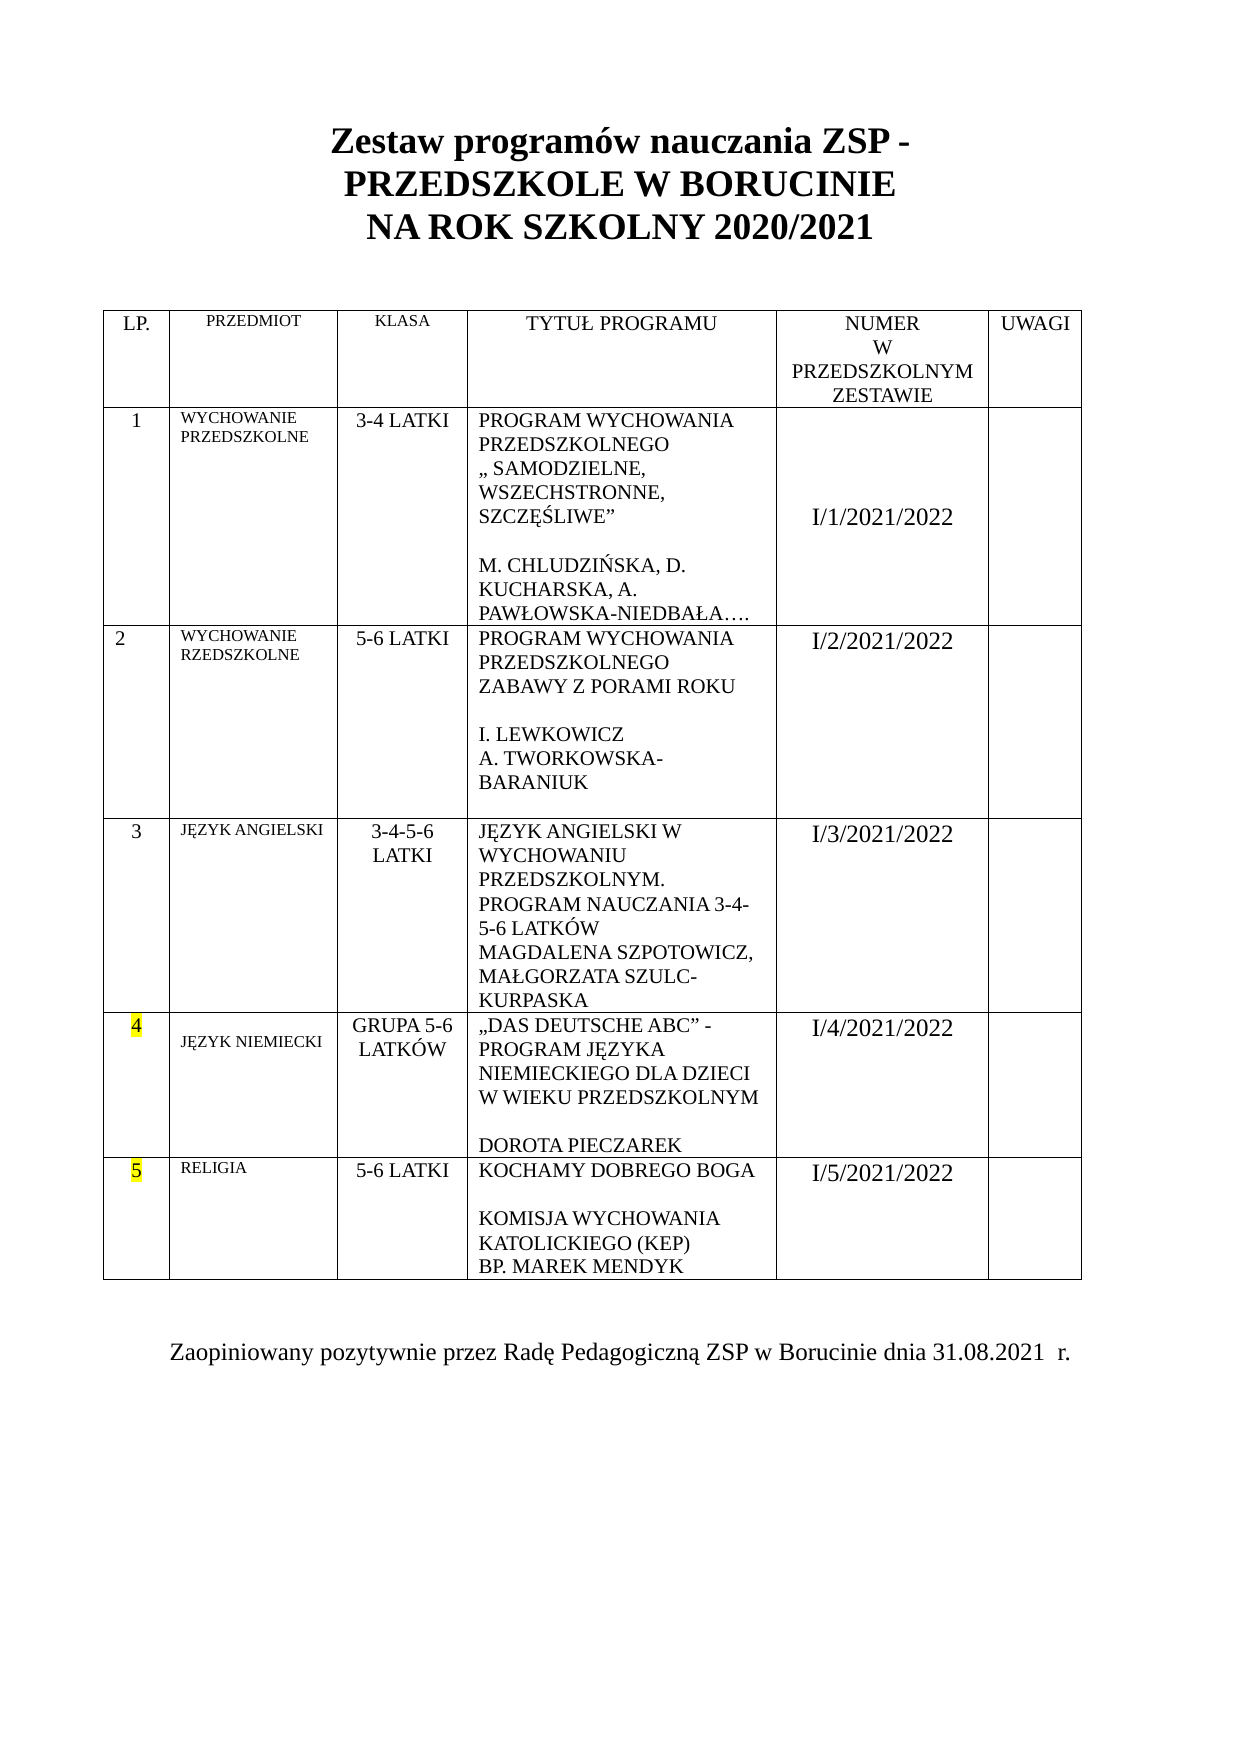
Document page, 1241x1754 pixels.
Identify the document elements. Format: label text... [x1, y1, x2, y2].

text Zestaw programów nauczania ZSP - [118, 118, 1122, 161]
table_cell I/2/2021/2022 [777, 626, 988, 818]
table_cell 5 [104, 1158, 169, 1278]
table_header LP. [104, 311, 169, 407]
table_cell I/5/2021/2022 [777, 1158, 988, 1278]
table_cell [989, 1013, 1081, 1157]
table_cell KOCHAMY DOBREGO BOGA KOMISJA WYCHOWANIA KATOLICKIEGO (KEP) BP. MAREK MENDYK [468, 1158, 776, 1278]
table_cell I/4/2021/2022 [777, 1013, 988, 1157]
text Zaopiniowany pozytywnie przez Radę Pedagogiczną ZSP w Borucinie dnia 31.08.2021 r. [118, 1337, 1122, 1366]
table_cell PROGRAM WYCHOWANIA PRZEDSZKOLNEGO ZABAWY Z PORAMI ROKU I. LEWKOWICZ A. TWORKOWSKA- BARANIUK [468, 626, 776, 818]
table_cell 5-6 LATKI [338, 626, 467, 818]
table_cell WYCHOWANIE PRZEDSZKOLNE [170, 408, 337, 625]
table_cell 3 [104, 819, 169, 1012]
text PRZEDSZKOLE W BORUCINIE [118, 161, 1122, 204]
table_cell [989, 1158, 1081, 1278]
table_cell 4 [104, 1013, 169, 1157]
table_cell [989, 408, 1081, 625]
table_header PRZEDMIOT [170, 311, 337, 407]
table_cell JĘZYK NIEMIECKI [170, 1013, 337, 1157]
table_cell 3-4-5-6 LATKI [338, 819, 467, 1012]
table_cell 2 [104, 626, 169, 818]
table_cell PROGRAM WYCHOWANIA PRZEDSZKOLNEGO „ SAMODZIELNE, WSZECHSTRONNE, SZCZĘŚLIWE” M. CHLUDZIŃSKA, D. KUCHARSKA, A. PAWŁOWSKA-NIEDBAŁA…. [468, 408, 776, 625]
table_cell GRUPA 5-6 LATKÓW [338, 1013, 467, 1157]
table_cell I/3/2021/2022 [777, 819, 988, 1012]
table_cell [989, 626, 1081, 818]
table_header TYTUŁ PROGRAMU [468, 311, 776, 407]
table_cell JĘZYK ANGIELSKI W WYCHOWANIU PRZEDSZKOLNYM. PROGRAM NAUCZANIA 3-4-5-6 LATKÓW MAGDALENA SZPOTOWICZ, MAŁGORZATA SZULC-KURPASKA [468, 819, 776, 1012]
table_header KLASA [338, 311, 467, 407]
table_cell „DAS DEUTSCHE ABC” -PROGRAM JĘZYKA NIEMIECKIEGO DLA DZIECI W WIEKU PRZEDSZKOLNYM DOROTA PIECZAREK [468, 1013, 776, 1157]
table_cell I/1/2021/2022 [777, 408, 988, 625]
table_cell 1 [104, 408, 169, 625]
table_header NUMER W PRZEDSZKOLNYM ZESTAWIE [777, 311, 988, 407]
table_cell [989, 819, 1081, 1012]
table_cell WYCHOWANIE RZEDSZKOLNE [170, 626, 337, 818]
table_cell JĘZYK ANGIELSKI [170, 819, 337, 1012]
table_cell 5-6 LATKI [338, 1158, 467, 1278]
table_header UWAGI [989, 311, 1081, 407]
text NA ROK SZKOLNY 2020/2021 [118, 204, 1122, 247]
table_cell 3-4 LATKI [338, 408, 467, 625]
table_cell RELIGIA [170, 1158, 337, 1278]
